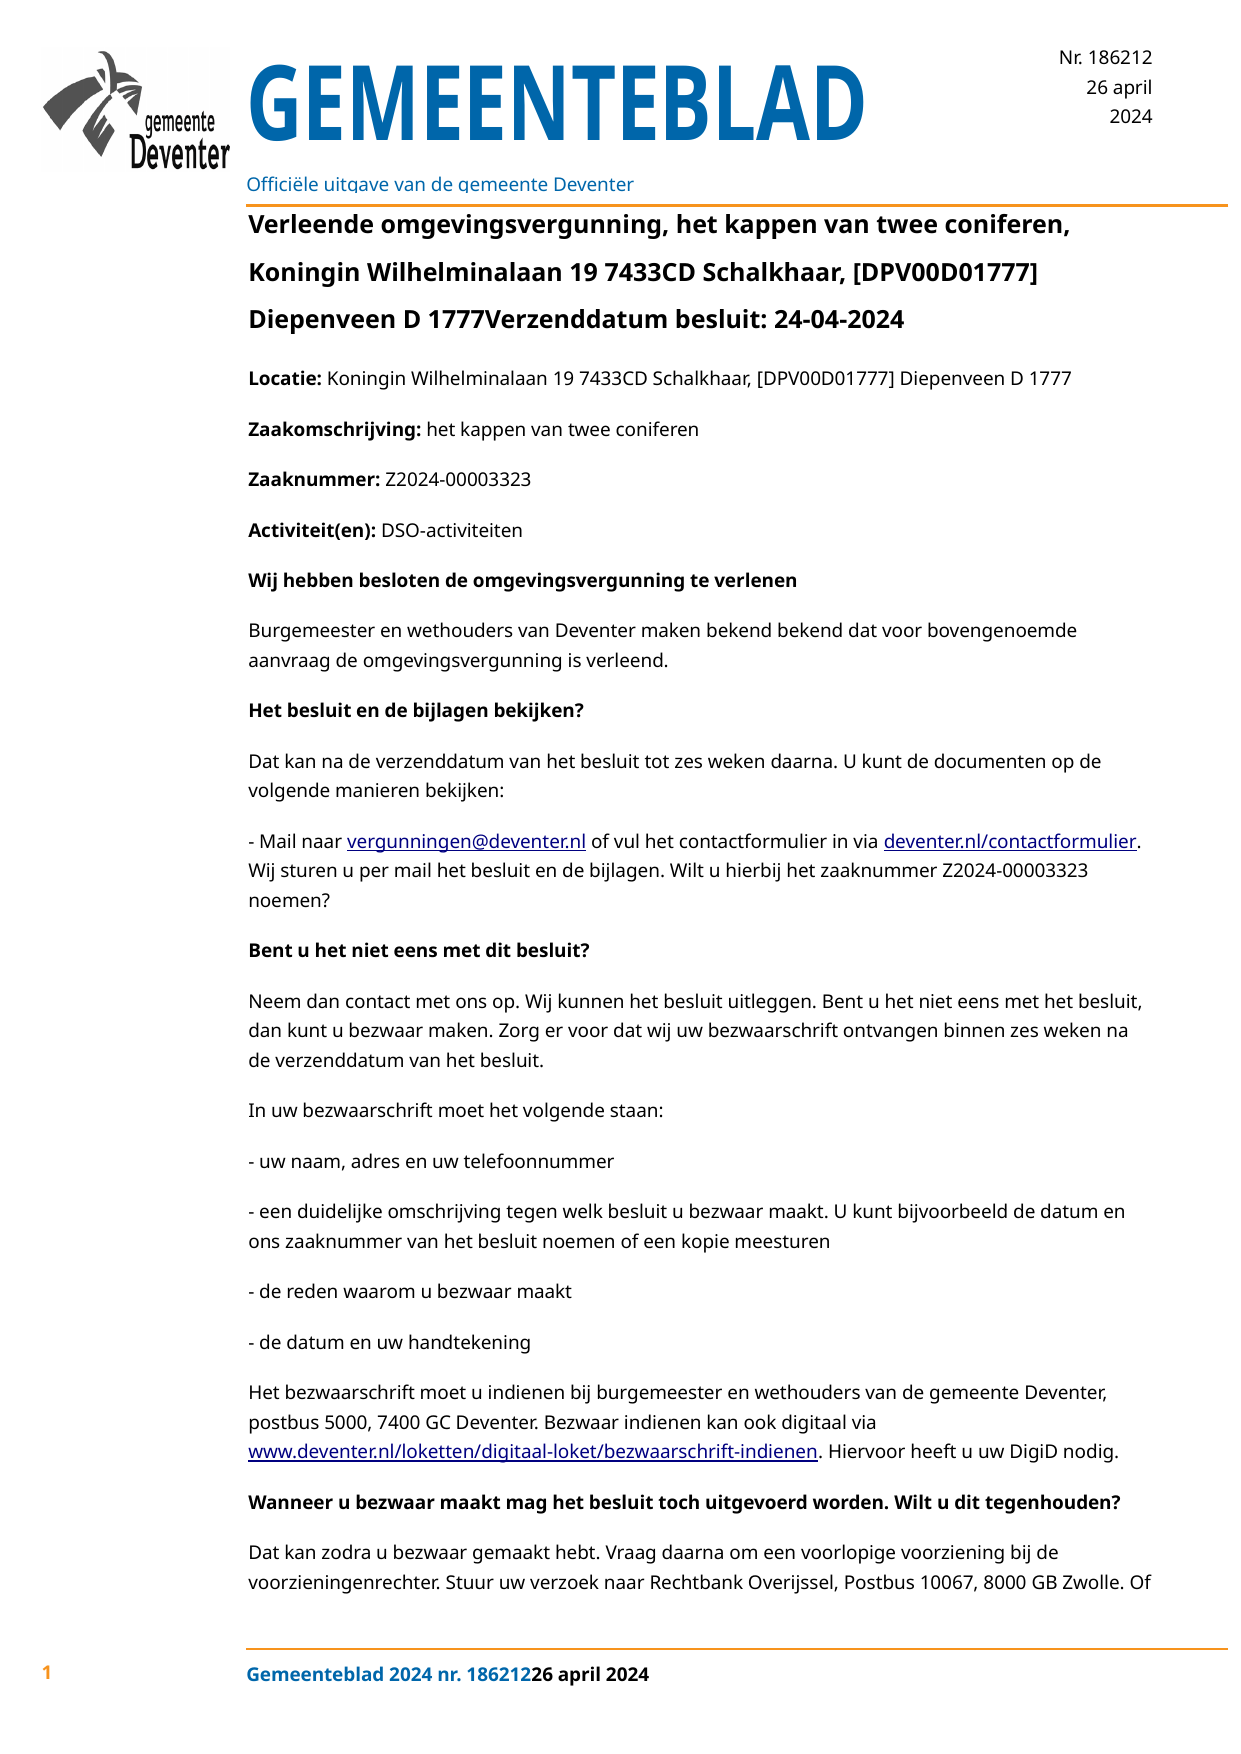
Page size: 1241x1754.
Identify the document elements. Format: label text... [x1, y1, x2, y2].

text Locatie: Koningin Wilhelminalaan 19 7433CD Schalkhaar, [DPV00D01777] Diepenveen D 1777 [248, 366, 1152, 391]
text - de reden waarom u bezwaar maakt [248, 1278, 1152, 1304]
text Wanneer u bezwaar maakt mag het besluit toch uitgevoerd worden. Wilt u dit tegenhouden? [248, 1489, 1152, 1514]
text - een duidelijke omschrijving tegen welk besluit u bezwaar maakt. U kunt bijvoorbeeld de datum en ons zaaknummer van het besluit noemen of een kopie meesturen [248, 1198, 1152, 1254]
text Bent u het niet eens met dit besluit? [248, 938, 1152, 963]
text In uw bezwaarschrift moet het volgende staan: [248, 1098, 1152, 1123]
text - de datum en uw handtekening [248, 1329, 1152, 1354]
text Dat kan na de verzenddatum van het besluit tot zes weken daarna. U kunt de documenten op de volgende manieren bekijken: [248, 748, 1152, 803]
text Zaakomschrijving: het kappen van twee coniferen [248, 416, 1152, 442]
text Verleende omgevingsvergunning, het kappen van twee coniferen, Koningin Wilhelminalaan 19 7433CD Schalkhaar, [DPV00D01777] Diepenveen D 1777Verzenddatum besluit: 24-04-2024 [248, 207, 1152, 336]
text Neem dan contact met ons op. Wij kunnen het besluit uitleggen. Bent u het niet eens met het besluit, dan kunt u bezwaar maken. Zorg er voor dat wij uw bezwaarschrift ontvangen binnen zes weken na de verzenddatum van het besluit. [248, 988, 1152, 1073]
text Burgemeester en wethouders van Deventer maken bekend bekend dat voor bovengenoemde aanvraag de omgevingsvergunning is verleend. [248, 618, 1152, 673]
text Zaaknummer: Z2024-00003323 [248, 466, 1152, 492]
text Activiteit(en): DSO-activiteiten [248, 517, 1152, 542]
text - Mail naar vergunningen@deventer.nl of vul het contactformulier in via deventer.nl/contactformulier. Wij sturen u per mail het besluit en de bijlagen. Wilt u hierbij het zaaknummer Z2024-00003323 noemen? [248, 828, 1152, 913]
text Het bezwaarschrift moet u indienen bij burgemeester en wethouders van de gemeente Deventer, postbus 5000, 7400 GC Deventer. Bezwaar indienen kan ook digitaal via www.deventer.nl/loketten/digitaal-loket/bezwaarschrift-indienen. Hiervoor heeft u uw DigiD nodig. [248, 1379, 1152, 1464]
text Wij hebben besloten de omgevingsvergunning te verlenen [248, 567, 1152, 593]
text - uw naam, adres en uw telefoonnummer [248, 1148, 1152, 1174]
text Dat kan zodra u bezwaar gemaakt hebt. Vraag daarna om een voorlopige voorziening bij de voorzieningenrechter. Stuur uw verzoek naar Rechtbank Overijssel, Postbus 10067, 8000 GB Zwolle. Of [248, 1539, 1152, 1594]
text Het besluit en de bijlagen bekijken? [248, 698, 1152, 723]
picture [41, 47, 231, 172]
